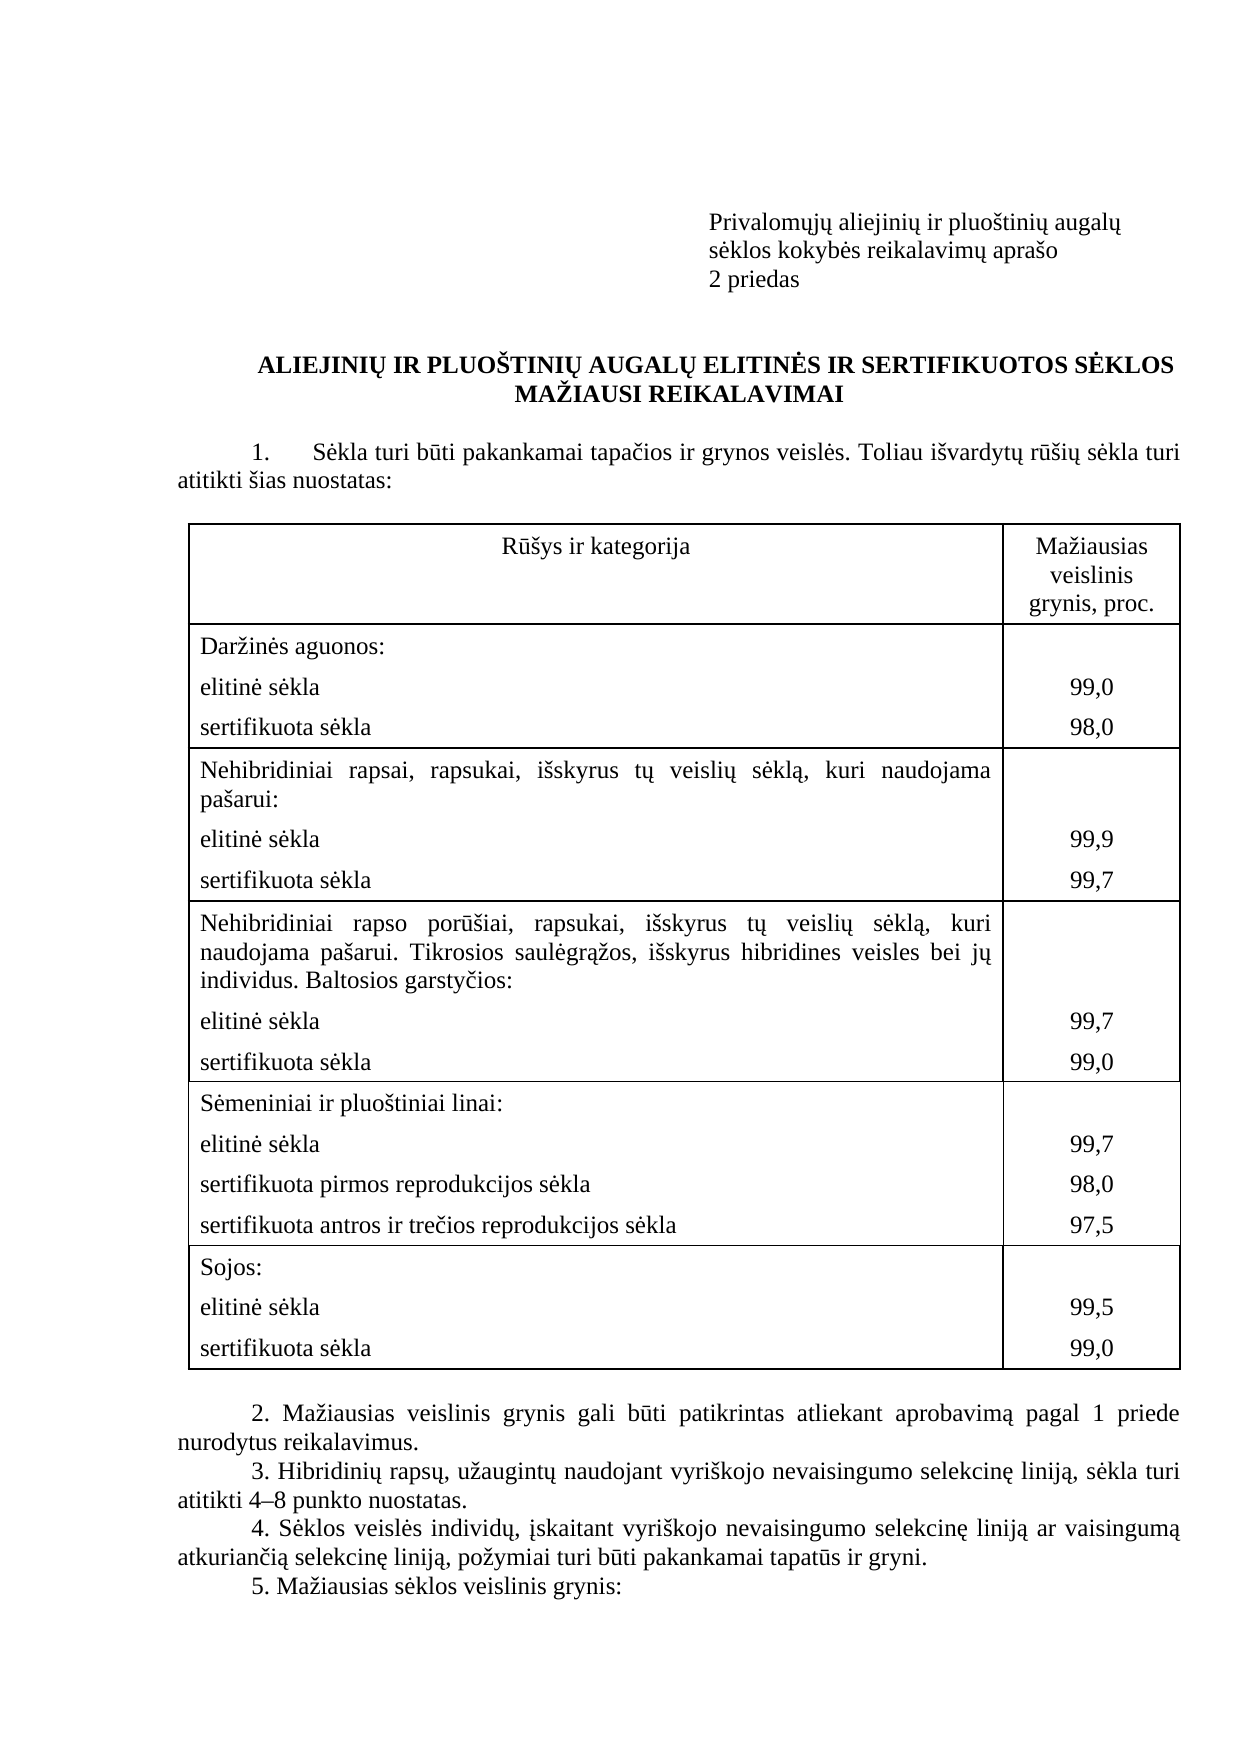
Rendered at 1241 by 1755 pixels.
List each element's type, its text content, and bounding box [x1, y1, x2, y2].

text 5. Mažiausias sėklos veislinis grynis: [177, 1571, 1181, 1600]
table_cell [1004, 902, 1179, 1000]
table_cell elitinė sėkla [190, 666, 1002, 706]
text 4. Sėklos veislės individų, įskaitant vyriškojo nevaisingumo selekcinę liniją ar vaisingumą atkuriančią selekcinę liniją, požymiai turi būti pakankamai tapatūs ir gryni. [177, 1513, 1181, 1571]
table_cell sertifikuota antros ir trečios reprodukcijos sėkla [189, 1204, 1003, 1245]
table_header Mažiausias veislinis grynis, proc. [1004, 525, 1179, 623]
table_cell 99,0 [1004, 1327, 1179, 1368]
table_cell elitinė sėkla [190, 819, 1002, 859]
table_cell 99,7 [1004, 1123, 1180, 1163]
text sėklos kokybės reikalavimų aprašo [177, 235, 1181, 264]
table_cell [1004, 1082, 1180, 1123]
table_cell 97,5 [1004, 1204, 1180, 1245]
table_cell Nehibridiniai rapsai, rapsukai, išskyrus tų veislių sėklą, kuri naudojama pašarui: [190, 749, 1002, 818]
table_cell 98,0 [1004, 706, 1179, 747]
table_cell 99,0 [1004, 666, 1179, 706]
table_cell elitinė sėkla [190, 1286, 1002, 1327]
table_cell 99,7 [1004, 859, 1179, 900]
text ALIEJINIŲ IR PLUOŠTINIŲ AUGALŲ ELITINĖS IR SERTIFIKUOTOS SĖKLOS MažIAUSI REIKALAVIMAI [177, 350, 1181, 408]
table_header Rūšys ir kategorija [190, 525, 1002, 623]
table_cell elitinė sėkla [189, 1123, 1003, 1163]
text 1. Sėkla turi būti pakankamai tapačios ir grynos veislės. Toliau išvardytų rūšių sėkla turi atitikti šias nuostatas: [177, 437, 1181, 494]
table_cell 99,7 [1004, 1000, 1179, 1041]
table_cell 99,9 [1004, 819, 1179, 859]
text 2 priedas [177, 264, 1181, 293]
table_cell Daržinės aguonos: [190, 625, 1002, 666]
text Privalomųjų aliejinių ir pluoštinių augalų [574, 207, 1181, 235]
table_cell sertifikuota sėkla [190, 1327, 1002, 1368]
text 3. Hibridinių rapsų, užaugintų naudojant vyriškojo nevaisingumo selekcinę liniją, sėkla turi atitikti 4–8 punkto nuostatas. [177, 1456, 1181, 1513]
table_cell 99,0 [1004, 1041, 1179, 1081]
table_cell sertifikuota sėkla [190, 859, 1002, 900]
table_cell elitinė sėkla [190, 1000, 1002, 1041]
table_cell sertifikuota sėkla [190, 1041, 1002, 1081]
text 2. Mažiausias veislinis grynis gali būti patikrintas atliekant aprobavimą pagal 1 priede nurodytus reikalavimus. [177, 1398, 1181, 1456]
table_cell sertifikuota pirmos reprodukcijos sėkla [189, 1164, 1003, 1204]
table_cell 99,5 [1004, 1286, 1179, 1327]
table_cell [1004, 749, 1179, 818]
table_cell [1004, 1246, 1179, 1286]
table_cell Sojos: [190, 1246, 1002, 1286]
table_cell [1004, 625, 1179, 666]
table_cell sertifikuota sėkla [190, 706, 1002, 747]
table_cell Nehibridiniai rapso porūšiai, rapsukai, išskyrus tų veislių sėklą, kuri naudojama pašarui. Tikrosios saulėgrąžos, išskyrus hibridines veisles bei jų individus. Baltosios garstyčios: [190, 902, 1002, 1000]
table_cell 98,0 [1004, 1164, 1180, 1204]
table_cell Sėmeniniai ir pluoštiniai linai: [189, 1082, 1003, 1123]
